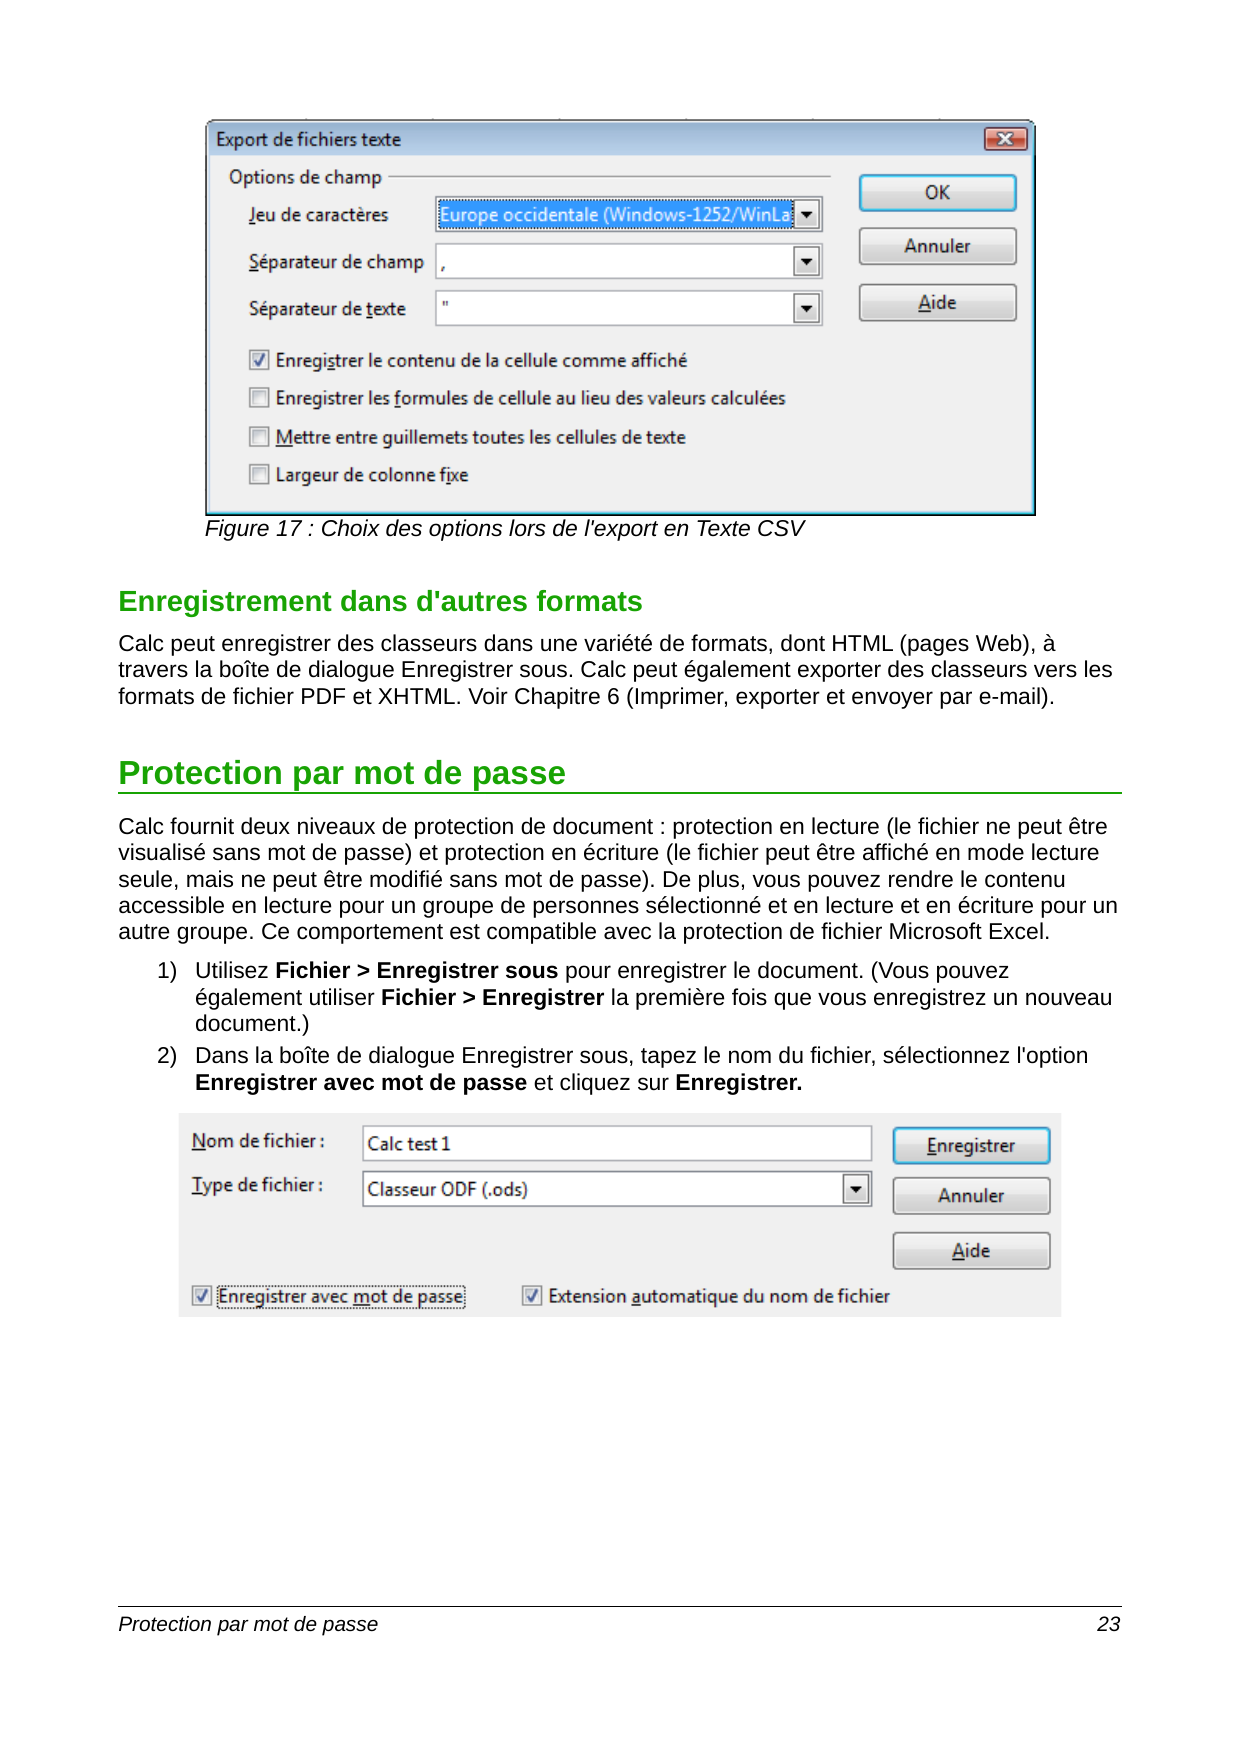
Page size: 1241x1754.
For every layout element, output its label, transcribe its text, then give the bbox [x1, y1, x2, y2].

text Calc fournit deux niveaux de protection de document : protection en lecture (le fichier ne peut être visualisé sans mot de passe) et protection en écriture (le fichier peut être affiché en mode lecture seule, mais ne peut être modifié sans mot de passe). De plus, vous pouvez rendre le contenu accessible en lecture pour un groupe de personnes sélectionné et en lecture et en écriture pour un autre groupe. Ce comportement est compatible avec la protection de fichier Microsoft Excel. [118, 813, 1122, 944]
list Utilisez Fichier > Enregistrer sous pour enregistrer le document. (Vous pouvez également utiliser Fichier > Enregistrer la première fois que vous enregistrez un nouveau document.) [177, 957, 1122, 1036]
text Figure 17 : Choix des options lors de l'export en Texte CSV [204, 516, 1036, 541]
picture [204, 118, 1036, 516]
list Dans la boîte de dialogue Enregistrer sous, tapez le nom du fichier, sélectionnez l'option Enregistrer avec mot de passe et cliquez sur Enregistrer. [177, 1042, 1122, 1095]
subtitle Protection par mot de passe [118, 753, 1122, 792]
subtitle Enregistrement dans d'autres formats [118, 584, 1122, 618]
picture [178, 1113, 1062, 1317]
text Calc peut enregistrer des classeurs dans une variété de formats, dont HTML (pages Web), à travers la boîte de dialogue Enregistrer sous. Calc peut également exporter des classeurs vers les formats de fichier PDF et XHTML. Voir Chapitre 6 (Imprimer, exporter et envoyer par e-mail). [118, 630, 1122, 709]
